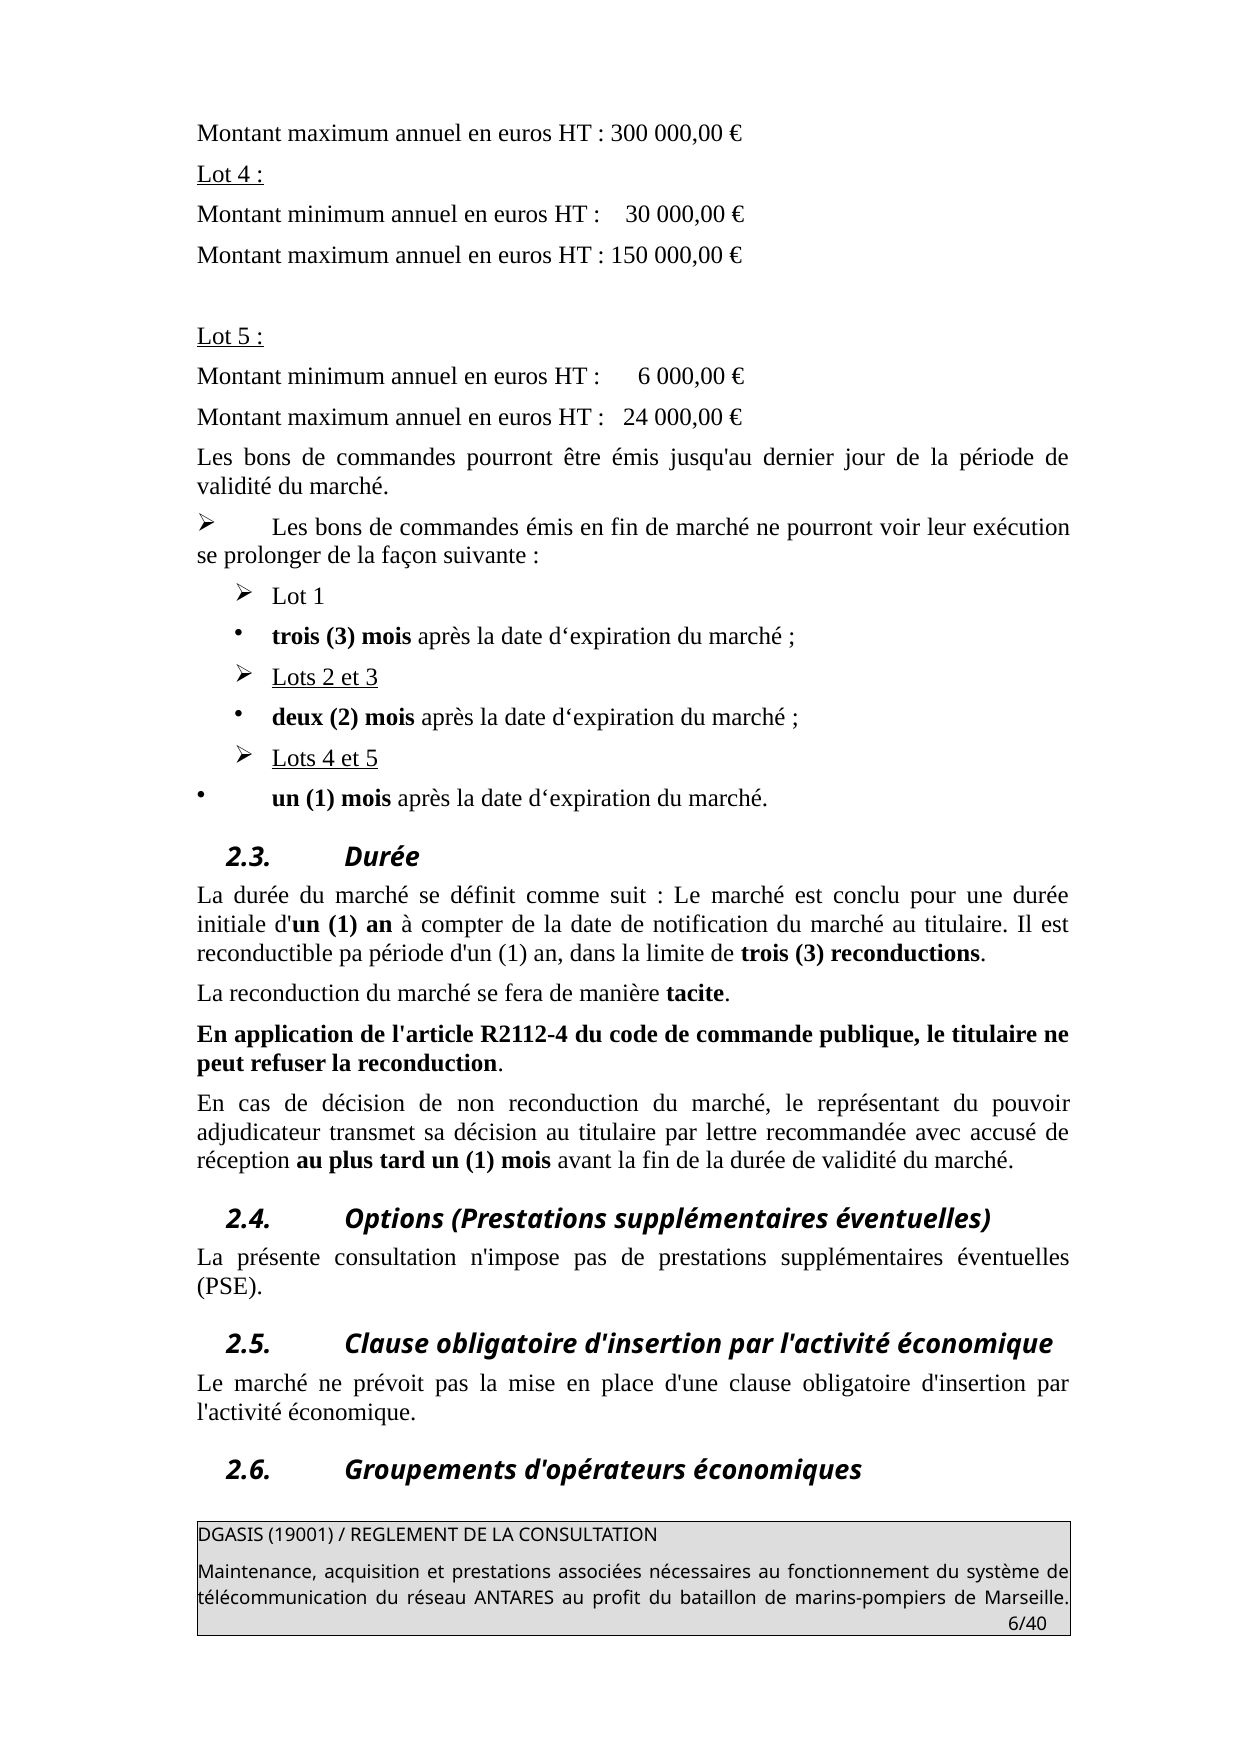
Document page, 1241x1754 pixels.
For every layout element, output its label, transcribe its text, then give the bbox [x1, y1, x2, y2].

text Lot 5 : [197, 321, 1070, 349]
text La présente consultation n'impose pas de prestations supplémentaires éventuelles (PSE). [197, 1242, 1070, 1300]
text Montant maximum annuel en euros HT : 24 000,00 € [197, 402, 1070, 431]
list Les bons de commandes émis en fin de marché ne pourront voir leur exécution se prolonger de la façon suivante : [197, 512, 1070, 569]
subtitle Durée [197, 837, 1070, 874]
text Montant minimum annuel en euros HT : 6 000,00 € [197, 361, 1070, 390]
text Montant minimum annuel en euros HT : 30 000,00 € [197, 199, 1070, 228]
list Lot 1 [234, 581, 1070, 609]
text En application de l'article R2112-4 du code de commande publique, le titulaire ne peut refuser la reconduction. [197, 1019, 1070, 1076]
text Montant maximum annuel en euros HT : 150 000,00 € [197, 240, 1070, 268]
list un (1) mois après la date d‘expiration du marché. [197, 783, 1070, 812]
list deux (2) mois après la date d‘expiration du marché ; [234, 702, 1070, 731]
text Le marché ne prévoit pas la mise en place d'une clause obligatoire d'insertion par l'activité économique. [197, 1368, 1070, 1426]
text La durée du marché se définit comme suit : Le marché est conclu pour une durée initiale d'un (1) an à compter de la date de notification du marché au titulaire. Il est reconductible pa période d'un (1) an, dans la limite de trois (3) reconductions. [197, 880, 1070, 967]
subtitle Groupements d'opérateurs économiques [197, 1451, 1070, 1487]
subtitle Clause obligatoire d'insertion par l'activité économique [197, 1325, 1070, 1362]
list Lots 4 et 5 [234, 743, 1070, 772]
list trois (3) mois après la date d‘expiration du marché ; [234, 621, 1070, 650]
list Lots 2 et 3 [234, 662, 1070, 691]
text Les bons de commandes pourront être émis jusqu'au dernier jour de la période de validité du marché. [197, 442, 1070, 500]
text Montant maximum annuel en euros HT : 300 000,00 € [197, 118, 1070, 147]
text En cas de décision de non reconduction du marché, le représentant du pouvoir adjudicateur transmet sa décision au titulaire par lettre recommandée avec accusé de réception au plus tard un (1) mois avant la fin de la durée de validité du marché. [197, 1088, 1070, 1174]
text Lot 4 : [197, 159, 1070, 187]
text La reconduction du marché se fera de manière tacite. [197, 978, 1070, 1007]
subtitle Options (Prestations supplémentaires éventuelles) [197, 1199, 1070, 1236]
